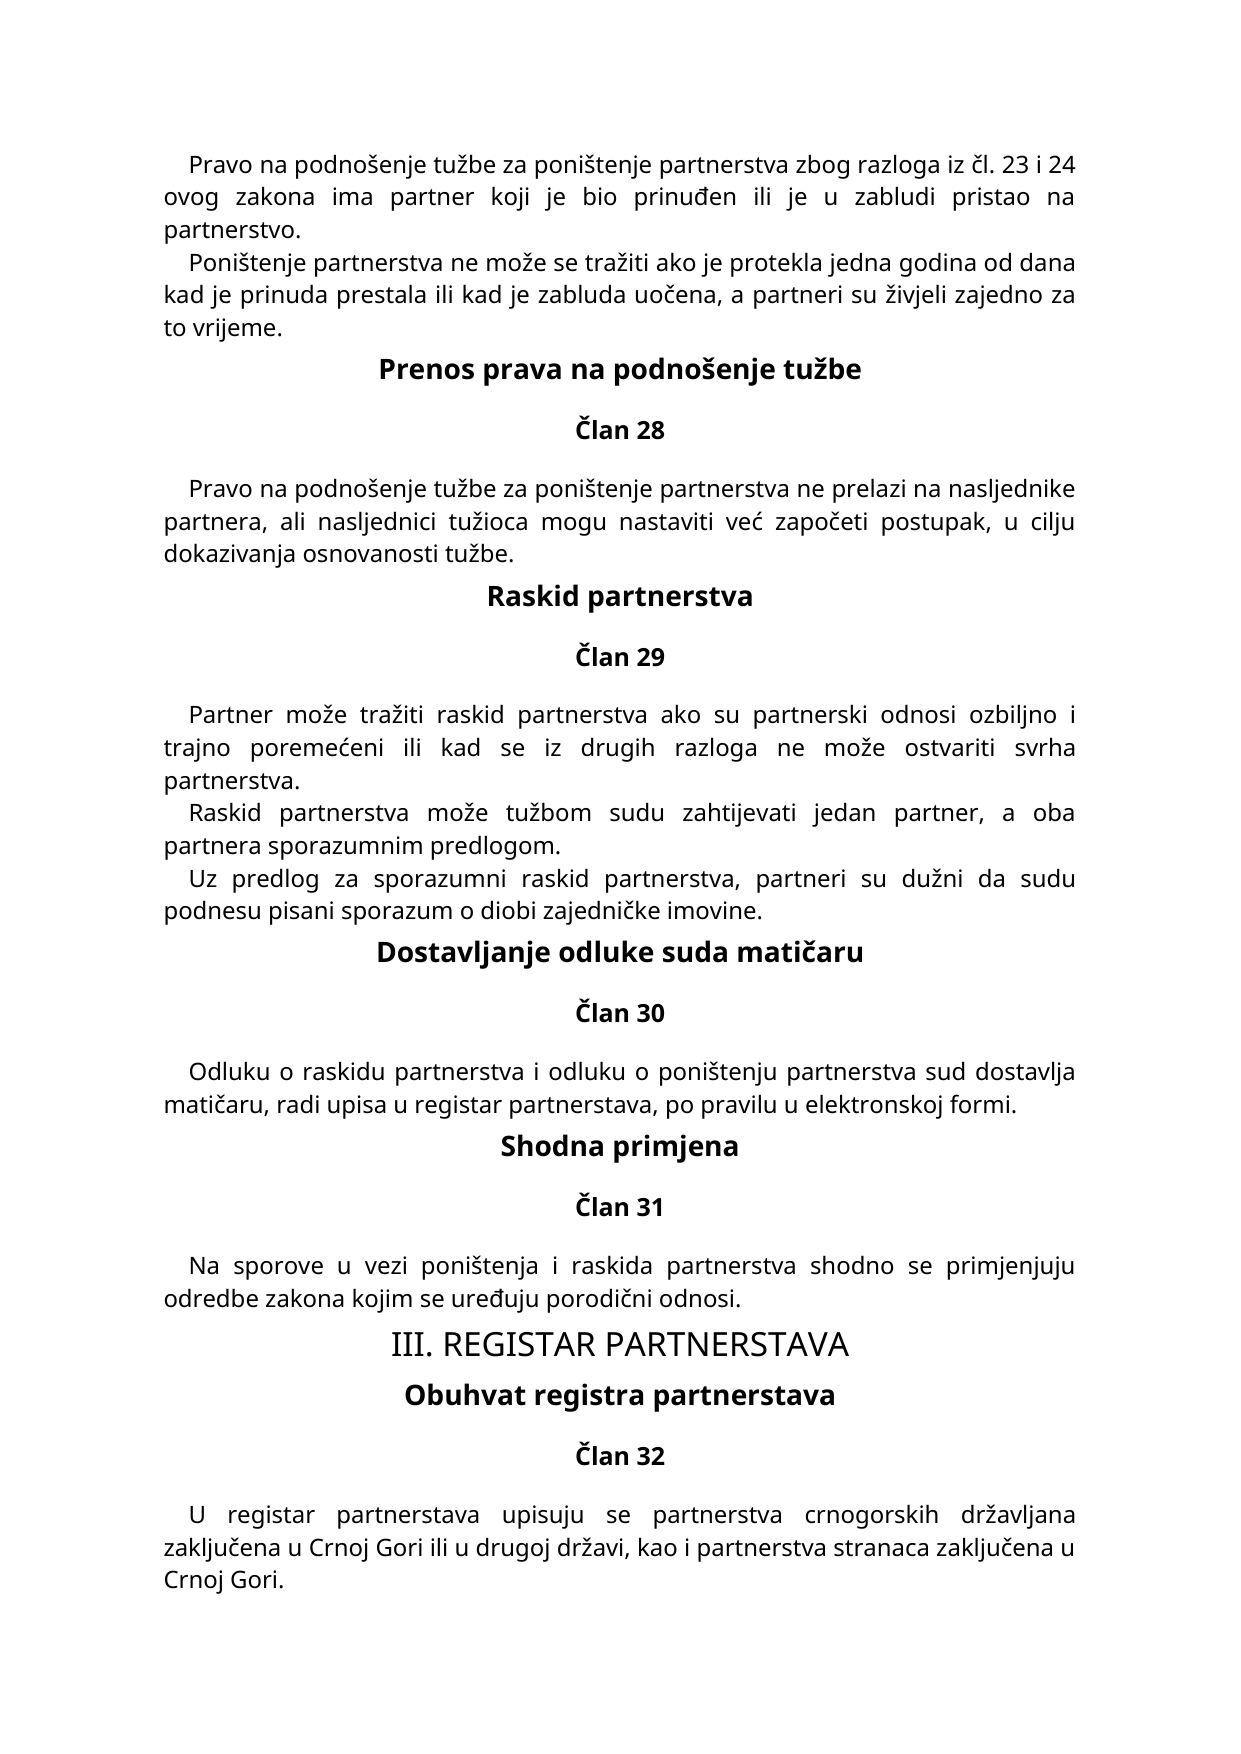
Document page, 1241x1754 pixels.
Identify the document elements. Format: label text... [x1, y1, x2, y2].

text Poništenje partnerstva ne može se tražiti ako je protekla jedna godina od dana kad je prinuda prestala ili kad je zabluda uočena, a partneri su živjeli zajedno za to vrijeme. [163, 245, 1077, 343]
text Prenos prava na podnošenje tužbe [148, 349, 1093, 388]
text Član 32 [148, 1439, 1093, 1473]
text Shodna primjena [148, 1127, 1093, 1165]
text Uz predlog za sporazumni raskid partnerstva, partneri su dužni da sudu podnesu pisani sporazum o diobi zajedničke imovine. [163, 861, 1077, 927]
text Pravo na podnošenje tužbe za poništenje partnerstva ne prelazi na nasljednike partnera, ali nasljednici tužioca mogu nastaviti već započeti postupak, u cilju dokazivanja osnovanosti tužbe. [163, 472, 1077, 570]
text U registar partnerstava upisuju se partnerstva crnogorskih državljana zaključena u Crnoj Gori ili u drugoj državi, kao i partnerstva stranaca zaključena u Crnoj Gori. [163, 1498, 1077, 1596]
text Član 28 [148, 413, 1093, 447]
text Partner može tražiti raskid partnerstva ako su partnerski odnosi ozbiljno i trajno poremećeni ili kad se iz drugih razloga ne može ostvariti svrha partnerstva. [163, 698, 1077, 796]
text Raskid partnerstva može tužbom sudu zahtijevati jedan partner, a oba partnera sporazumnim predlogom. [163, 796, 1077, 861]
text III. REGISTAR PARTNERSTAVA [148, 1321, 1093, 1366]
text Pravo na podnošenje tužbe za poništenje partnerstva zbog razloga iz čl. 23 i 24 ovog zakona ima partner koji je bio prinuđen ili je u zabludi pristao na partnerstvo. [163, 148, 1077, 245]
text Na sporove u vezi poništenja i raskida partnerstva shodno se primjenjuju odredbe zakona kojim se uređuju porodični odnosi. [163, 1249, 1077, 1314]
text Član 31 [148, 1190, 1093, 1224]
text Član 30 [148, 996, 1093, 1030]
text Raskid partnerstva [148, 576, 1093, 614]
text Dostavljanje odluke suda matičaru [148, 933, 1093, 971]
text Obuhvat registra partnerstava [148, 1375, 1093, 1414]
text Odluku o raskidu partnerstva i odluku o poništenju partnerstva sud dostavlja matičaru, radi upisa u registar partnerstava, po pravilu u elektronskoj formi. [163, 1055, 1077, 1120]
text Član 29 [148, 639, 1093, 673]
